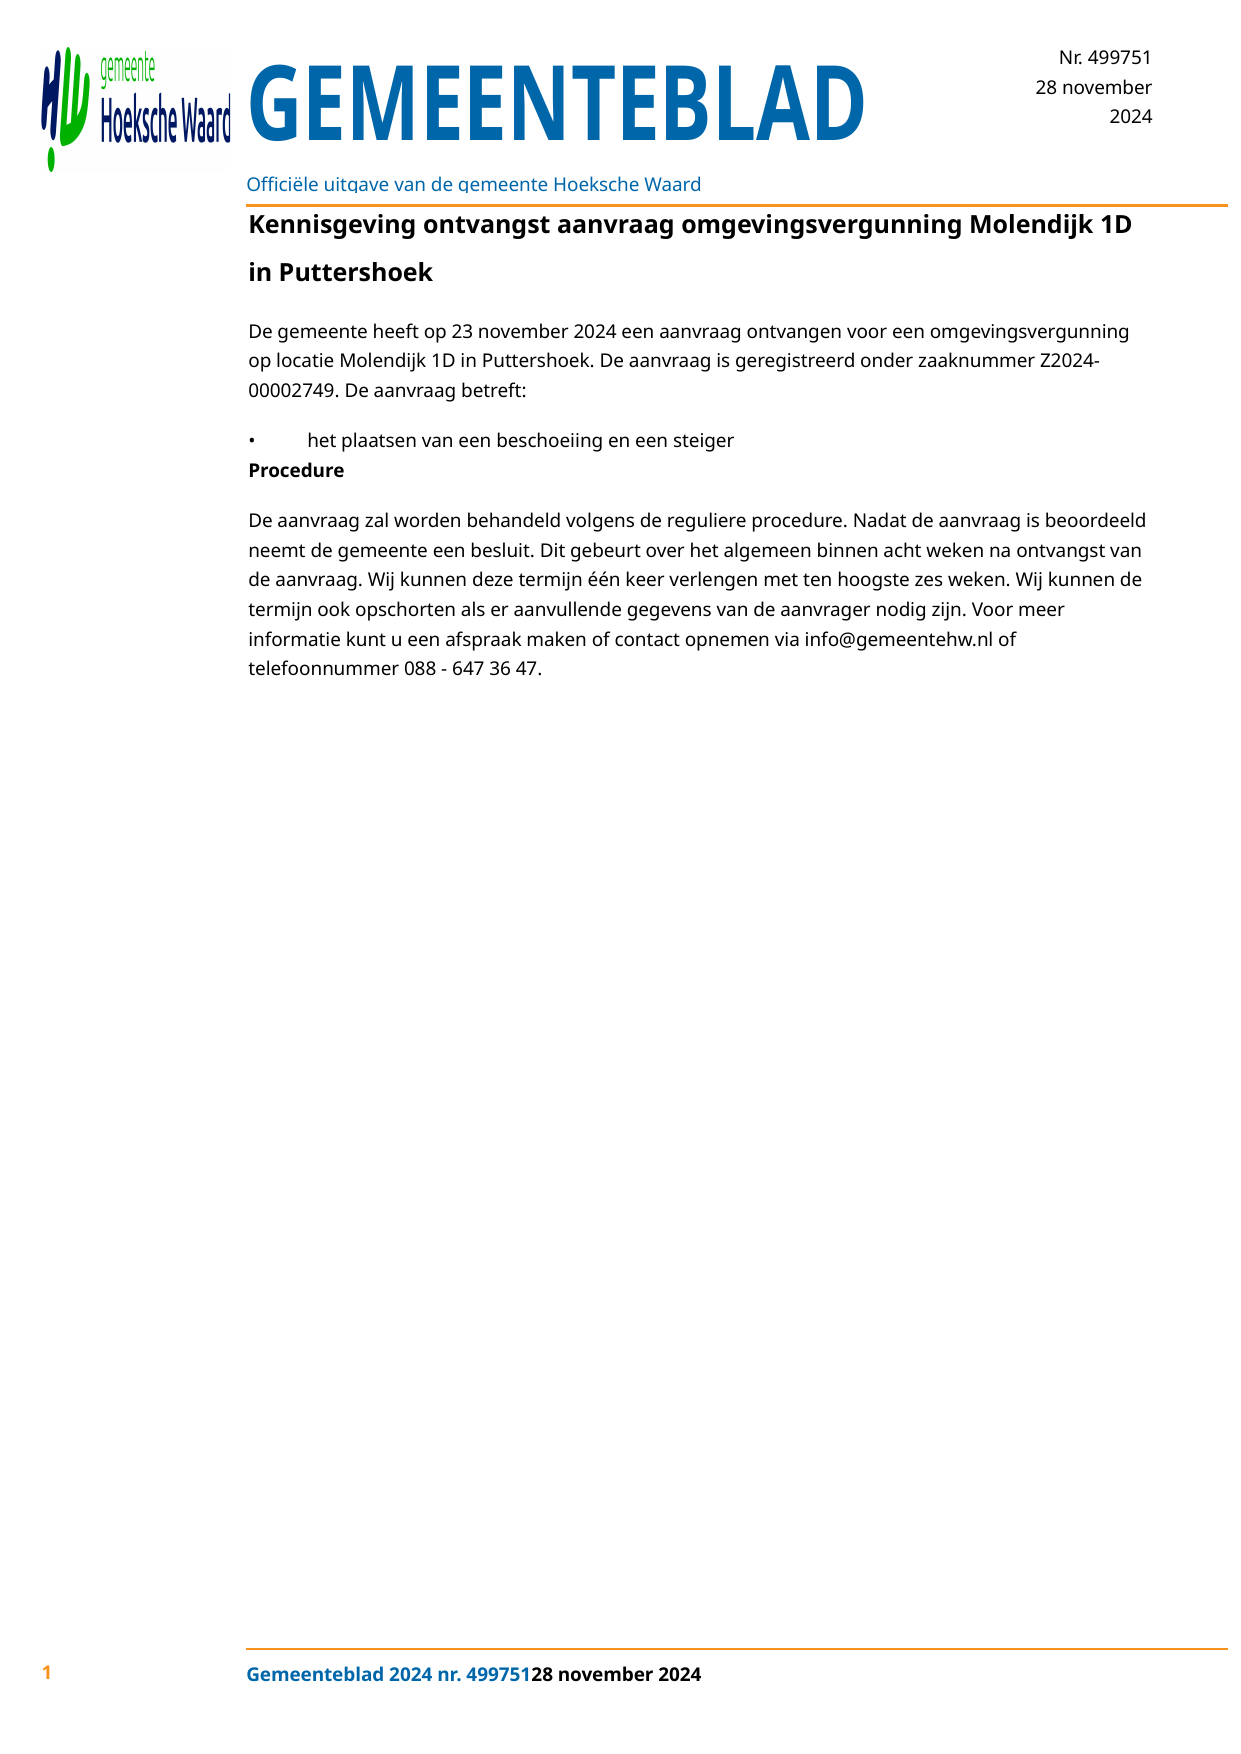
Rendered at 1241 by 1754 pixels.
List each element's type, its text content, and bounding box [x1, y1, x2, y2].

picture [41, 47, 231, 172]
text Kennisgeving ontvangst aanvraag omgevingsvergunning Molendijk 1D in Puttershoek [248, 207, 1152, 288]
text De gemeente heeft op 23 november 2024 een aanvraag ontvangen voor een omgevingsvergunning op locatie Molendijk 1D in Puttershoek. De aanvraag is geregistreerd onder zaaknummer Z2024-00002749. De aanvraag betreft: [248, 318, 1152, 403]
text Procedure [248, 457, 1152, 483]
list het plaatsen van een beschoeiing en een steiger [248, 427, 1152, 453]
text De aanvraag zal worden behandeld volgens de reguliere procedure. Nadat de aanvraag is beoordeeld neemt de gemeente een besluit. Dit gebeurt over het algemeen binnen acht weken na ontvangst van de aanvraag. Wij kunnen deze termijn één keer verlengen met ten hoogste zes weken. Wij kunnen de termijn ook opschorten als er aanvullende gegevens van de aanvrager nodig zijn. Voor meer informatie kunt u een afspraak maken of contact opnemen via info@gemeentehw.nl of telefoonnummer 088 - 647 36 47. [248, 507, 1152, 681]
